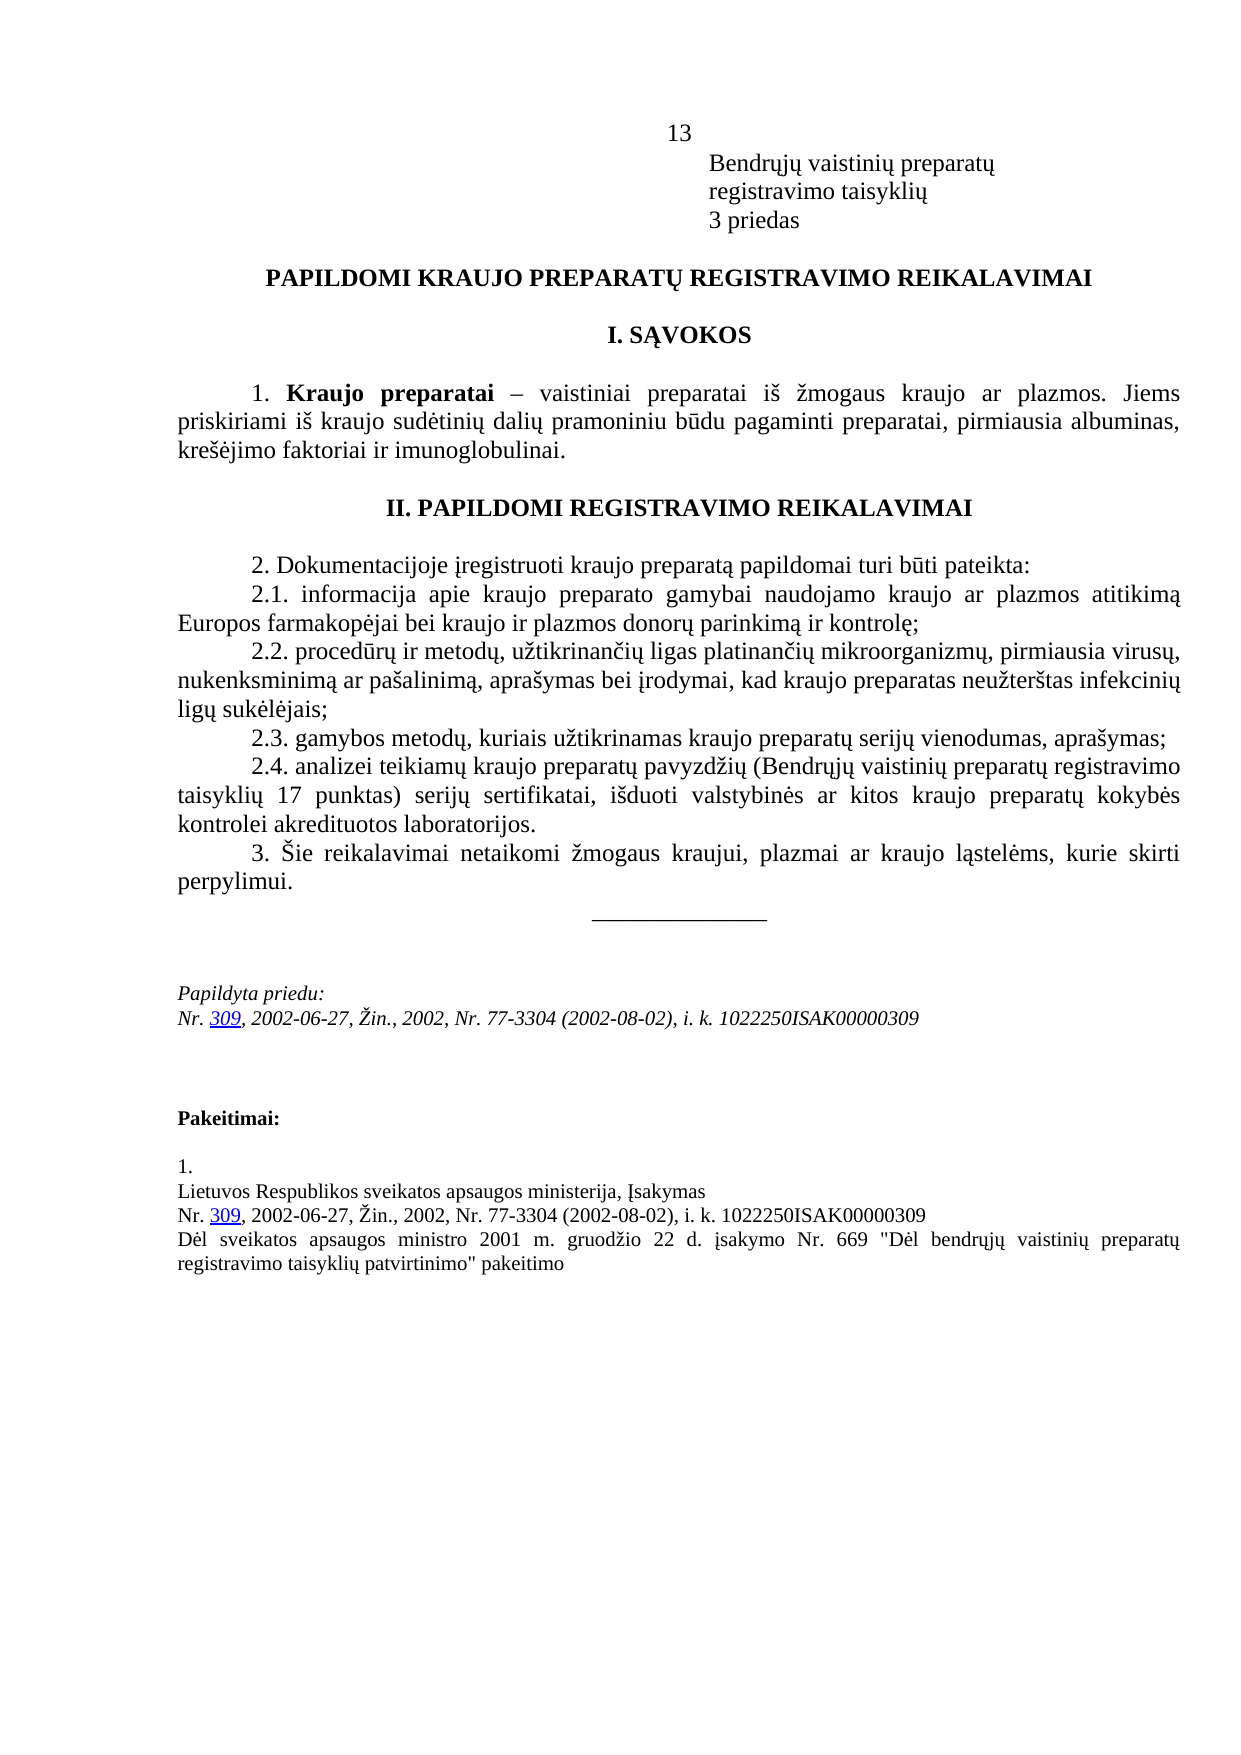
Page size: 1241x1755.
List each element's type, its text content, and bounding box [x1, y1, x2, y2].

text 2. Dokumentacijoje įregistruoti kraujo preparatą papildomai turi būti pateikta: [177, 550, 1181, 579]
text Lietuvos Respublikos sveikatos apsaugos ministerija, Įsakymas [177, 1178, 1181, 1203]
text 3. Šie reikalavimai netaikomi žmogaus kraujui, plazmai ar kraujo ląstelėms, kurie skirti perpylimui. [177, 838, 1181, 895]
text ______________ [177, 895, 1181, 924]
text Nr. 309, 2002-06-27, Žin., 2002, Nr. 77-3304 (2002-08-02), i. k. 1022250ISAK00000309 [177, 1203, 1181, 1227]
text 2.4. analizei teikiamų kraujo preparatų pavyzdžių (Bendrųjų vaistinių preparatų registravimo taisyklių 17 punktas) serijų sertifikatai, išduoti valstybinės ar kitos kraujo preparatų kokybės kontrolei akredituotos laboratorijos. [177, 751, 1181, 838]
text 2.3. gamybos metodų, kuriais užtikrinamas kraujo preparatų serijų vienodumas, aprašymas; [177, 723, 1181, 751]
text Papildyta priedu: [177, 981, 1181, 1005]
text Dėl sveikatos apsaugos ministro 2001 m. gruodžio 22 d. įsakymo Nr. 669 "Dėl bendrųjų vaistinių preparatų registravimo taisyklių patvirtinimo" pakeitimo [177, 1227, 1181, 1275]
text 2.2. procedūrų ir metodų, užtikrinančių ligas platinančių mikroorganizmų, pirmiausia virusų, nukenksminimą ar pašalinimą, aprašymas bei įrodymai, kad kraujo preparatas neužterštas infekcinių ligų sukėlėjais; [177, 636, 1181, 723]
text 1. Kraujo preparatai – vaistiniai preparatai iš žmogaus kraujo ar plazmos. Jiems priskiriami iš kraujo sudėtinių dalių pramoniniu būdu pagaminti preparatai, pirmiausia albuminas, krešėjimo faktoriai ir imunoglobulinai. [177, 378, 1181, 464]
text 1. [177, 1154, 1181, 1178]
text registravimo taisyklių [177, 176, 1181, 205]
text PAPILDOMI KRAUJO PREPARATŲ REGISTRAVIMO REIKALAVIMAI [177, 263, 1181, 291]
text 3 priedas [177, 205, 1181, 234]
text Nr. 309, 2002-06-27, Žin., 2002, Nr. 77-3304 (2002-08-02), i. k. 1022250ISAK00000309 [177, 1005, 1181, 1029]
text Pakeitimai: [177, 1106, 1181, 1130]
text I. SĄVOKOS [177, 320, 1181, 349]
text 2.1. informacija apie kraujo preparato gamybai naudojamo kraujo ar plazmos atitikimą Europos farmakopėjai bei kraujo ir plazmos donorų parinkimą ir kontrolę; [177, 579, 1181, 636]
text Bendrųjų vaistinių preparatų [709, 148, 1181, 176]
text II. papildomi registravimo reikalavimai [177, 493, 1181, 521]
